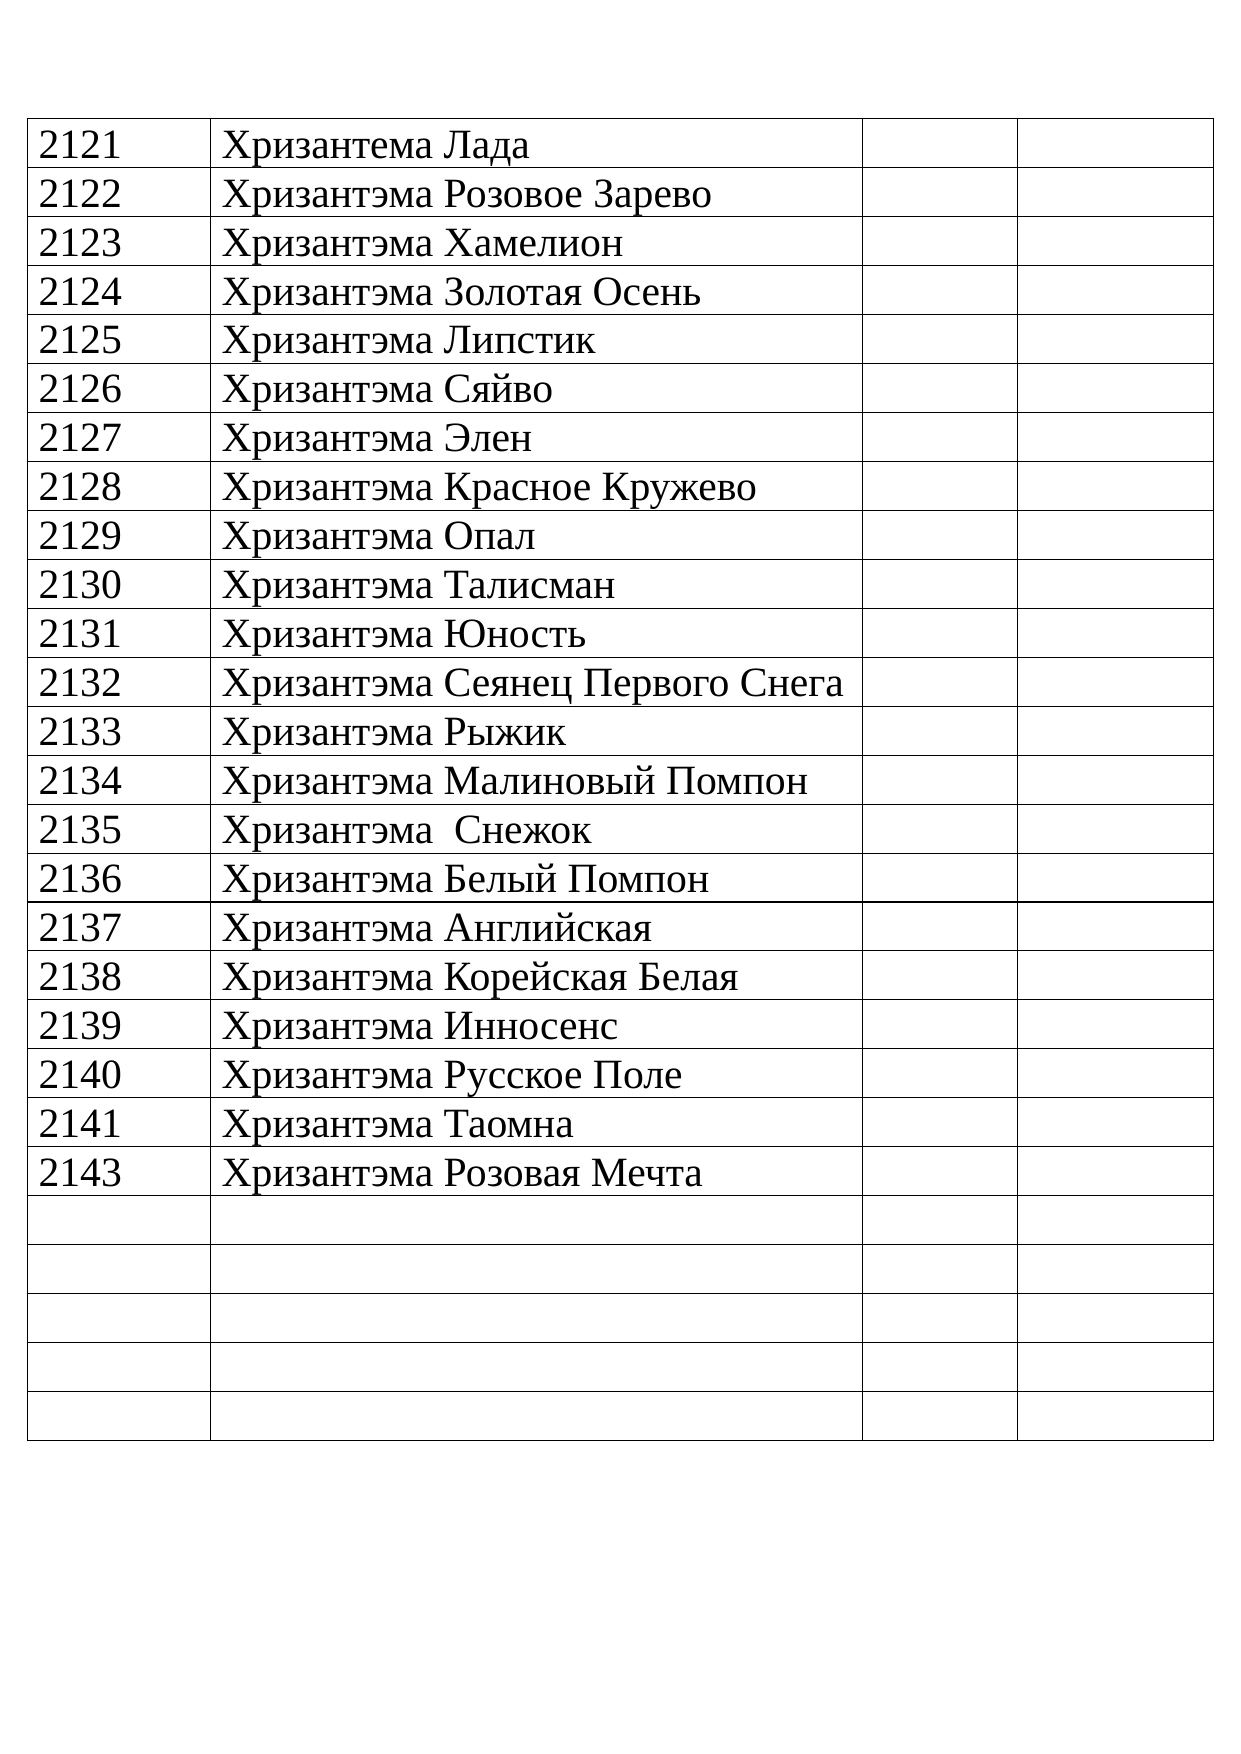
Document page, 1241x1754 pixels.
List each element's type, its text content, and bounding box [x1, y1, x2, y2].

table_cell [1018, 1196, 1213, 1244]
table_cell Хризантэма Талисман [211, 560, 862, 608]
table_cell 2127 [28, 413, 210, 461]
table_cell Хризантэма Золотая Осень [211, 266, 862, 314]
table_cell 2131 [28, 609, 210, 657]
table_cell Хризантэма Хамелион [211, 217, 862, 265]
table_cell [1018, 707, 1213, 754]
table_cell Хризантэма Английская [211, 903, 862, 950]
table_cell [863, 511, 1017, 559]
table_cell Хризантэма Опал [211, 511, 862, 559]
table_cell 2121 [28, 119, 210, 167]
table_cell 2123 [28, 217, 210, 265]
table_cell [28, 1196, 210, 1244]
table_cell [863, 560, 1017, 608]
table_cell Хризантэма Розовая Мечта [211, 1147, 862, 1195]
table_cell [28, 1294, 210, 1342]
table_cell [863, 805, 1017, 852]
table_cell [1018, 462, 1213, 510]
table_cell [1018, 1294, 1213, 1342]
table_cell [211, 1196, 862, 1244]
table_cell 2136 [28, 854, 210, 901]
table_cell [1018, 217, 1213, 265]
table_cell [1018, 1343, 1213, 1391]
table_cell [863, 1196, 1017, 1244]
table_cell [1018, 756, 1213, 803]
table_cell [1018, 168, 1213, 216]
table_cell [863, 119, 1017, 167]
table_cell 2139 [28, 1000, 210, 1048]
table_cell 2132 [28, 658, 210, 706]
table_cell [863, 315, 1017, 363]
table_cell [863, 951, 1017, 999]
table_cell [863, 1294, 1017, 1342]
table_cell [863, 903, 1017, 950]
table_cell 2130 [28, 560, 210, 608]
table_cell [28, 1343, 210, 1391]
table_cell [1018, 1392, 1213, 1440]
table_cell [863, 217, 1017, 265]
table_cell Хризантэма Корейская Белая [211, 951, 862, 999]
table_cell [1018, 560, 1213, 608]
table_cell 2126 [28, 364, 210, 412]
table_cell [1018, 1098, 1213, 1146]
table_cell 2140 [28, 1049, 210, 1097]
table_cell [28, 1392, 210, 1440]
table_cell [1018, 658, 1213, 706]
table_cell 2122 [28, 168, 210, 216]
table_cell 2143 [28, 1147, 210, 1195]
table_cell [1018, 1147, 1213, 1195]
table_cell 2135 [28, 805, 210, 852]
table_cell [1018, 511, 1213, 559]
table_cell [28, 1245, 210, 1293]
table_cell [1018, 1049, 1213, 1097]
table_cell Хризантэма Красное Кружево [211, 462, 862, 510]
table_cell [863, 462, 1017, 510]
table_cell Хризантэма Малиновый Помпон [211, 756, 862, 803]
table_cell 2124 [28, 266, 210, 314]
table_cell [1018, 854, 1213, 901]
table_cell Хризантэма Элен [211, 413, 862, 461]
table_cell [863, 1147, 1017, 1195]
table_cell [1018, 119, 1213, 167]
table_cell [1018, 364, 1213, 412]
table_cell [863, 1343, 1017, 1391]
table_cell Хризантема Лада [211, 119, 862, 167]
table_cell [1018, 1000, 1213, 1048]
table_cell Хризантэма Сяйво [211, 364, 862, 412]
table_cell 2141 [28, 1098, 210, 1146]
table_cell Хризантэма Юность [211, 609, 862, 657]
table_cell [863, 1245, 1017, 1293]
table_cell 2138 [28, 951, 210, 999]
table_cell [863, 168, 1017, 216]
table_cell [863, 1049, 1017, 1097]
table_cell Хризантэма Сеянец Первого Снега [211, 658, 862, 706]
table_cell [863, 364, 1017, 412]
table_cell [1018, 805, 1213, 852]
table_cell [863, 1000, 1017, 1048]
table_cell [211, 1343, 862, 1391]
table_cell 2137 [28, 903, 210, 950]
table_cell [863, 658, 1017, 706]
table_cell 2133 [28, 707, 210, 754]
table_cell [211, 1245, 862, 1293]
table_cell 2128 [28, 462, 210, 510]
table_cell [1018, 315, 1213, 363]
table_cell [863, 854, 1017, 901]
table_cell [863, 1098, 1017, 1146]
table_cell 2125 [28, 315, 210, 363]
table_cell [1018, 951, 1213, 999]
table_cell [1018, 1245, 1213, 1293]
table_cell [863, 707, 1017, 754]
table_cell Хризантэма Рыжик [211, 707, 862, 754]
table_cell [863, 609, 1017, 657]
table_cell Хризантэма Снежок [211, 805, 862, 852]
table_cell Хризантэма Липстик [211, 315, 862, 363]
table_cell Хризантэма Таомна [211, 1098, 862, 1146]
table_cell 2134 [28, 756, 210, 803]
table_cell [1018, 609, 1213, 657]
table_cell [1018, 266, 1213, 314]
table_cell Хризантэма Инносенс [211, 1000, 862, 1048]
table_cell Хризантэма Розовое Зарево [211, 168, 862, 216]
table_cell Хризантэма Русское Поле [211, 1049, 862, 1097]
table_cell [1018, 413, 1213, 461]
table_cell [863, 1392, 1017, 1440]
table_cell [863, 756, 1017, 803]
table_cell 2129 [28, 511, 210, 559]
table_cell [211, 1294, 862, 1342]
table_cell [1018, 903, 1213, 950]
table_cell [863, 413, 1017, 461]
table_cell [211, 1392, 862, 1440]
table_cell [863, 266, 1017, 314]
table_cell Хризантэма Белый Помпон [211, 854, 862, 901]
